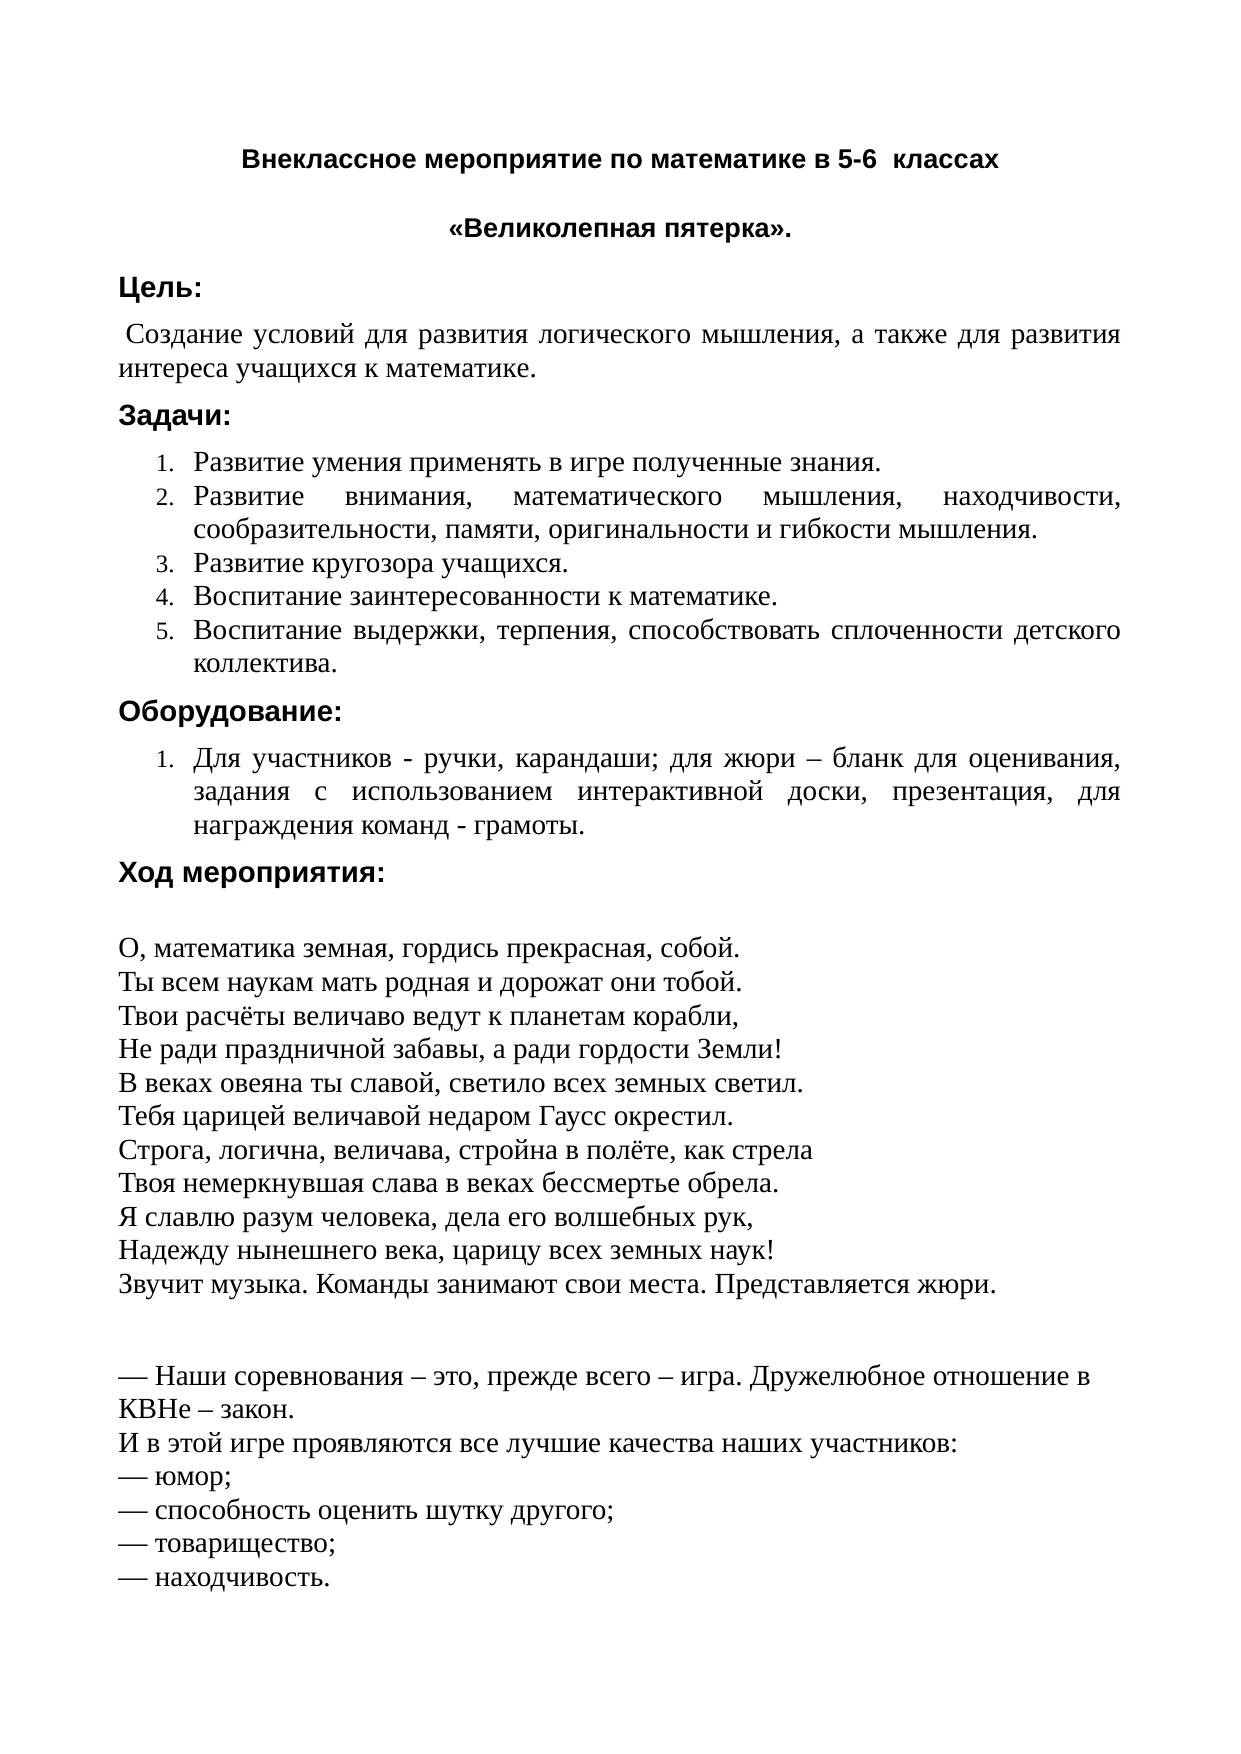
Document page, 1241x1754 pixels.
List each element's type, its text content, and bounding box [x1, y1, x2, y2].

subtitle Задачи: [118, 398, 1122, 432]
text О, математика земная, гордись прекрасная, собой. Ты всем наукам мать родная и дорожат они тобой. Твои расчёты величаво ведут к планетам корабли, Не ради праздничной забавы, а ради гордости Земли! В веках овеяна ты славой, светило всех земных светил. Тебя царицей величавой недаром Гаусс окрестил. Строга, логична, величава, стройна в полёте, как стрела Твоя немеркнувшая слава в веках бессмертье обрела. Я славлю разум человека, дела его волшебных рук, Надежду нынешнего века, царицу всех земных наук! Звучит музыка. Команды занимают свои места. Представляется жюри. [118, 931, 1122, 1299]
text Создание условий для развития логического мышления, а также для развития интереса учащихся к математике. [118, 316, 1122, 383]
subtitle Оборудование: [118, 694, 1122, 727]
subtitle Цель: [118, 270, 1122, 304]
list Воспитание заинтересованности к математике. [156, 578, 1122, 612]
subtitle Внеклассное мероприятие по математике в 5-6 классах [118, 143, 1122, 174]
subtitle «Великолепная пятерка». [118, 212, 1122, 243]
list Воспитание выдержки, терпения, способствовать сплоченности детского коллектива. [156, 612, 1122, 679]
list Развитие кругозора учащихся. [156, 545, 1122, 578]
subtitle Ход мероприятия: [118, 855, 1122, 889]
list Развитие умения применять в игре полученные знания. [156, 444, 1122, 478]
list Для участников - ручки, карандаши; для жюри – бланк для оценивания, задания с использованием интерактивной доски, презентация, для награждения команд - грамоты. [156, 740, 1122, 841]
list Развитие внимания, математического мышления, находчивости, сообразительности, памяти, оригинальности и гибкости мышления. [156, 478, 1122, 545]
text — Наши соревнования – это, прежде всего – игра. Дружелюбное отношение в КВНе – закон. И в этой игре проявляются все лучшие качества наших участников: — юмор; — способность оценить шутку другого; — товарищество; — находчивость. [118, 1358, 1122, 1593]
